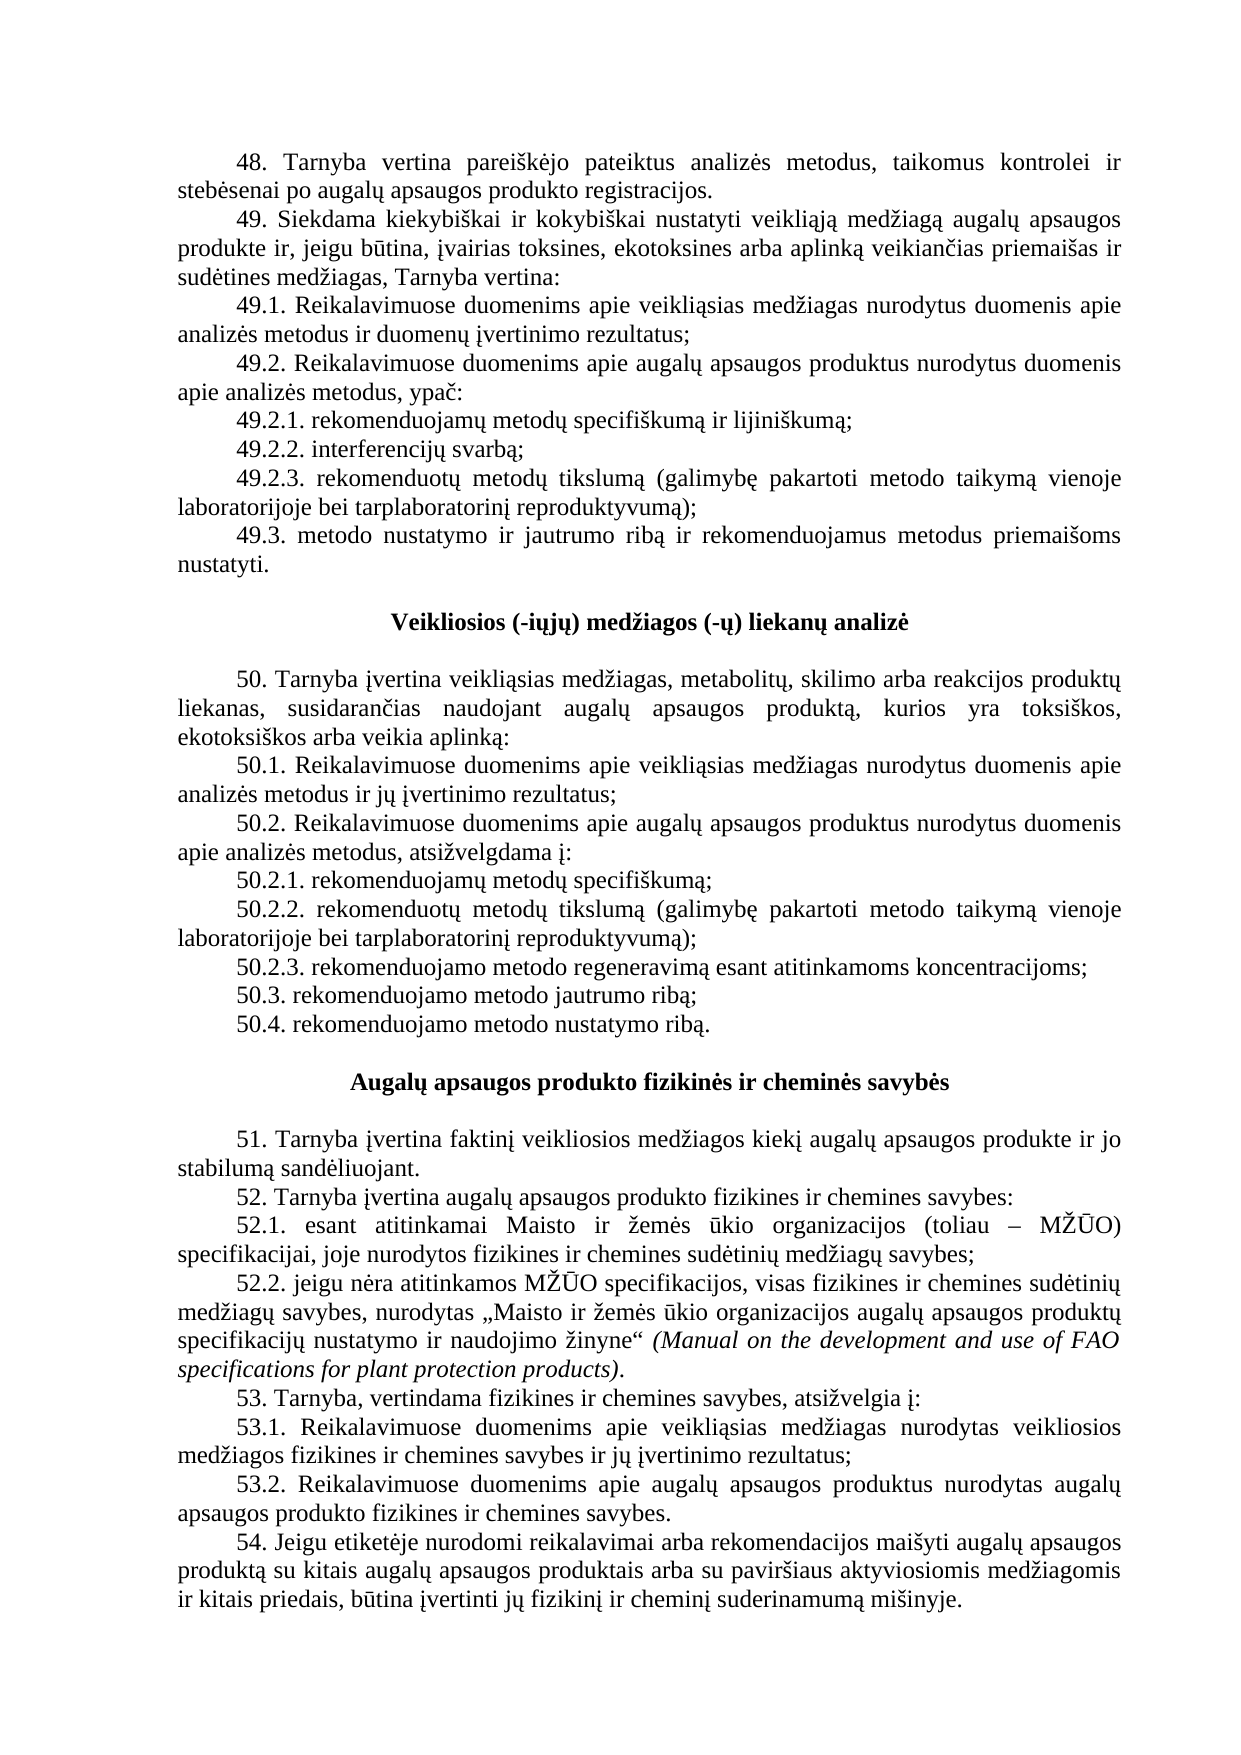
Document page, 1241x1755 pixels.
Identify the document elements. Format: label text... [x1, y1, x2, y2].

text 50.2. Reikalavimuose duomenims apie augalų apsaugos produktus nurodytus duomenis apie analizės metodus, atsižvelgdama į: [177, 808, 1122, 866]
text 49.1. Reikalavimuose duomenims apie veikliąsias medžiagas nurodytus duomenis apie analizės metodus ir duomenų įvertinimo rezultatus; [177, 291, 1122, 348]
text 49. Siekdama kiekybiškai ir kokybiškai nustatyti veikliąją medžiagą augalų apsaugos produkte ir, jeigu būtina, įvairias toksines, ekotoksines arba aplinką veikiančias priemaišas ir sudėtines medžiagas, Tarnyba vertina: [177, 204, 1122, 291]
text 48. Tarnyba vertina pareiškėjo pateiktus analizės metodus, taikomus kontrolei ir stebėsenai po augalų apsaugos produkto registracijos. [177, 147, 1122, 204]
text 52. Tarnyba įvertina augalų apsaugos produkto fizikines ir chemines savybes: [177, 1182, 1122, 1211]
text 49.2.1. rekomenduojamų metodų specifiškumą ir lijiniškumą; [177, 406, 1122, 434]
text Veikliosios (-iųjų) medžiagos (-ų) liekanų analizė [177, 607, 1122, 636]
text 49.2.3. rekomenduotų metodų tikslumą (galimybę pakartoti metodo taikymą vienoje laboratorijoje bei tarplaboratorinį reproduktyvumą); [177, 463, 1122, 521]
text 53. Tarnyba, vertindama fizikines ir chemines savybes, atsižvelgia į: [177, 1383, 1122, 1412]
text 54. Jeigu etiketėje nurodomi reikalavimai arba rekomendacijos maišyti augalų apsaugos produktą su kitais augalų apsaugos produktais arba su paviršiaus aktyviosiomis medžiagomis ir kitais priedais, būtina įvertinti jų fizikinį ir cheminį suderinamumą mišinyje. [177, 1527, 1122, 1613]
text 49.2. Reikalavimuose duomenims apie augalų apsaugos produktus nurodytus duomenis apie analizės metodus, ypač: [177, 348, 1122, 406]
text 50.3. rekomenduojamo metodo jautrumo ribą; [177, 981, 1122, 1009]
text 51. Tarnyba įvertina faktinį veikliosios medžiagos kiekį augalų apsaugos produkte ir jo stabilumą sandėliuojant. [177, 1124, 1122, 1182]
text 50. Tarnyba įvertina veikliąsias medžiagas, metabolitų, skilimo arba reakcijos produktų liekanas, susidarančias naudojant augalų apsaugos produktą, kurios yra toksiškos, ekotoksiškos arba veikia aplinką: [177, 664, 1122, 751]
text 53.1. Reikalavimuose duomenims apie veikliąsias medžiagas nurodytas veikliosios medžiagos fizikines ir chemines savybes ir jų įvertinimo rezultatus; [177, 1412, 1122, 1469]
text 52.2. jeigu nėra atitinkamos MŽŪO specifikacijos, visas fizikines ir chemines sudėtinių medžiagų savybes, nurodytas „Maisto ir žemės ūkio organizacijos augalų apsaugos produktų specifikacijų nustatymo ir naudojimo žinyne“ (Manual on the development and use of FAO specifications for plant protection products). [177, 1268, 1122, 1383]
text 50.2.2. rekomenduotų metodų tikslumą (galimybę pakartoti metodo taikymą vienoje laboratorijoje bei tarplaboratorinį reproduktyvumą); [177, 894, 1122, 952]
text 49.2.2. interferencijų svarbą; [177, 434, 1122, 463]
text 50.4. rekomenduojamo metodo nustatymo ribą. [177, 1009, 1122, 1038]
text 50.1. Reikalavimuose duomenims apie veikliąsias medžiagas nurodytus duomenis apie analizės metodus ir jų įvertinimo rezultatus; [177, 751, 1122, 808]
text 50.2.3. rekomenduojamo metodo regeneravimą esant atitinkamoms koncentracijoms; [177, 952, 1122, 981]
text 53.2. Reikalavimuose duomenims apie augalų apsaugos produktus nurodytas augalų apsaugos produkto fizikines ir chemines savybes. [177, 1469, 1122, 1527]
text Augalų apsaugos produkto fizikinės ir cheminės savybės [177, 1067, 1122, 1096]
text 52.1. esant atitinkamai Maisto ir žemės ūkio organizacijos (toliau – MŽŪO) specifikacijai, joje nurodytos fizikines ir chemines sudėtinių medžiagų savybes; [177, 1211, 1122, 1268]
text 50.2.1. rekomenduojamų metodų specifiškumą; [177, 866, 1122, 894]
text 49.3. metodo nustatymo ir jautrumo ribą ir rekomenduojamus metodus priemaišoms nustatyti. [177, 521, 1122, 578]
